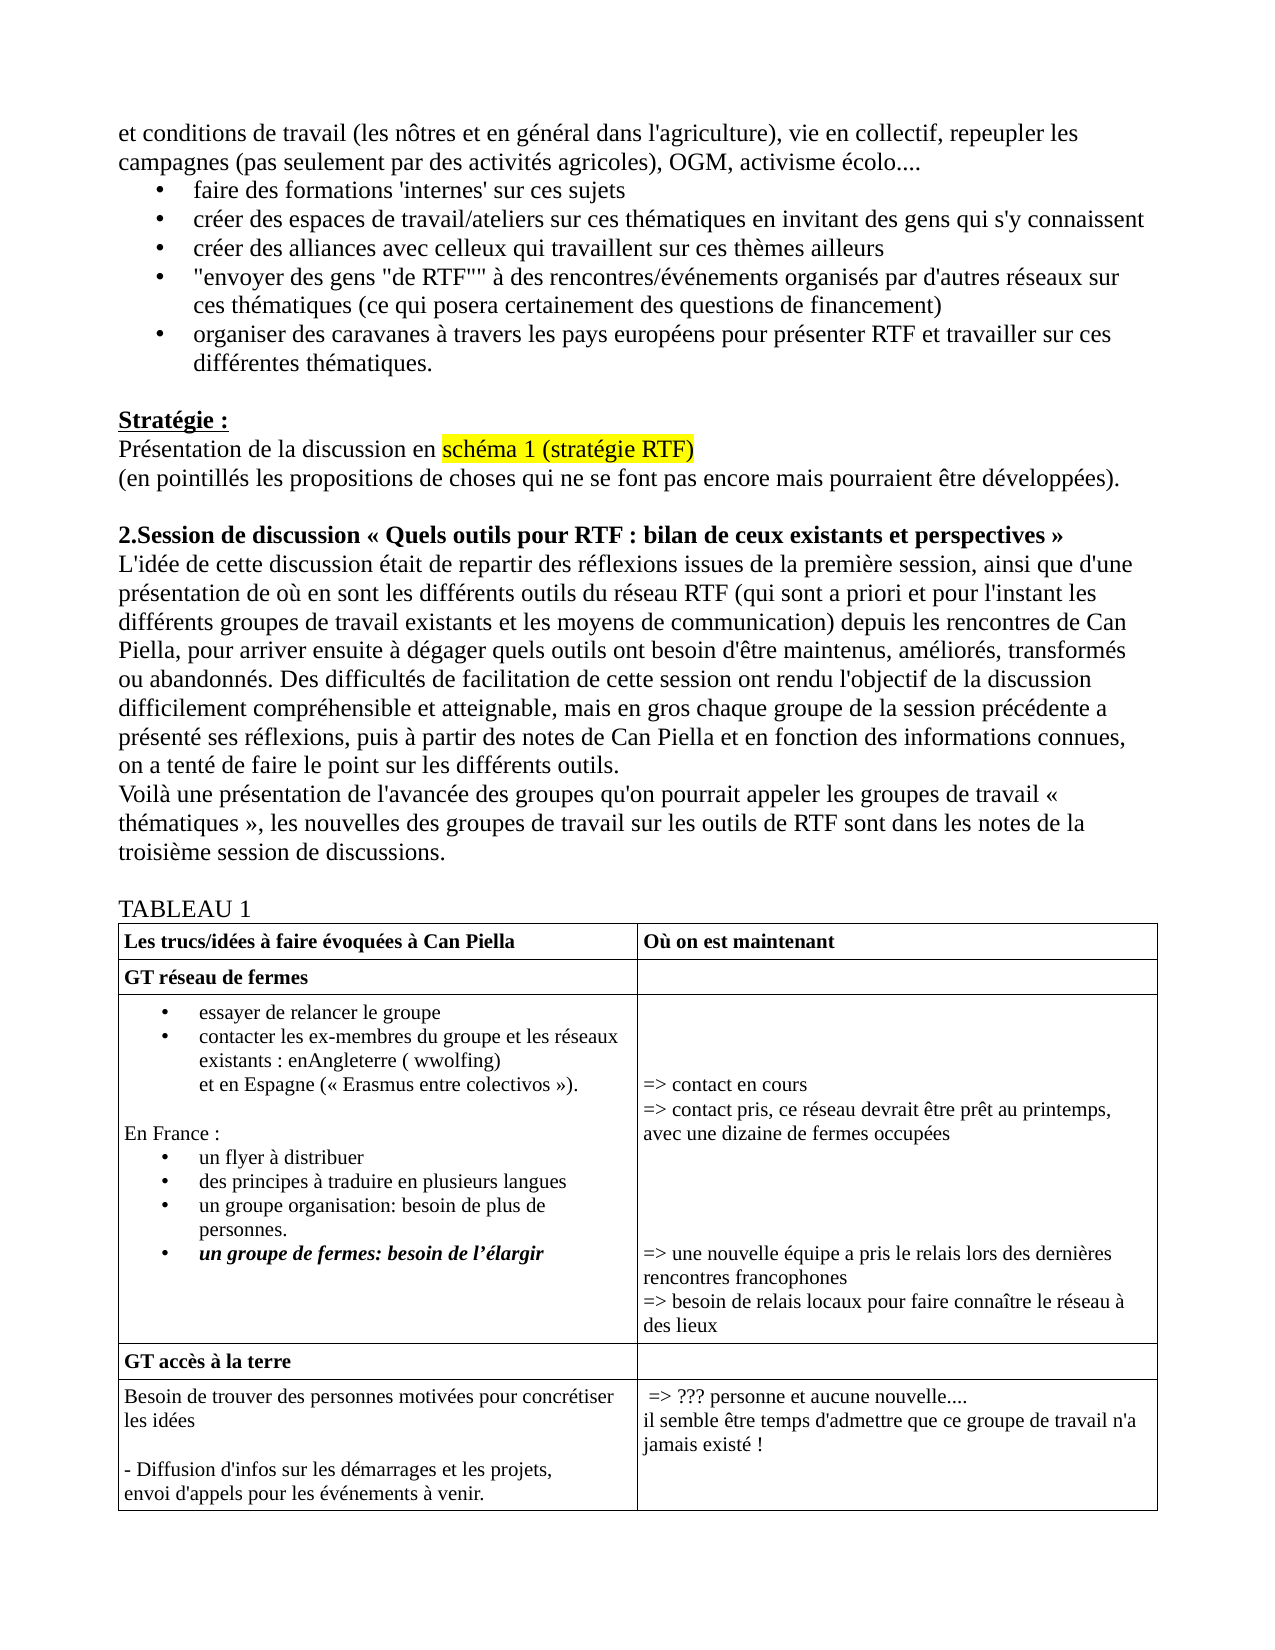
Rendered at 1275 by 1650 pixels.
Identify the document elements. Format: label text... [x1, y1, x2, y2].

table_cell [638, 1344, 1157, 1378]
text Voilà une présentation de l'avancée des groupes qu'on pourrait appeler les groupes de travail « thématiques », les nouvelles des groupes de travail sur les outils de RTF sont dans les notes de la troisième session de discussions. [118, 779, 1157, 866]
list créer des alliances avec celleux qui travaillent sur ces thèmes ailleurs [156, 233, 1157, 262]
text (en pointillés les propositions de choses qui ne se font pas encore mais pourraient être développées). [118, 463, 1157, 521]
table_cell => contact en cours => contact pris, ce réseau devrait être prêt au printemps, avec une dizaine de fermes occupées => une nouvelle équipe a pris le relais lors des dernières rencontres francophones => besoin de relais locaux pour faire connaître le réseau à des lieux [638, 995, 1157, 1343]
table_cell => ??? personne et aucune nouvelle.... il semble être temps d'admettre que ce groupe de travail n'a jamais existé ! [638, 1380, 1157, 1510]
text 2.Session de discussion « Quels outils pour RTF : bilan de ceux existants et perspectives » [118, 521, 1157, 549]
table_header Les trucs/idées à faire évoquées à Can Piella [119, 924, 637, 959]
table_cell Besoin de trouver des personnes motivées pour concrétiser les idées - Diffusion d'infos sur les démarrages et les projets, envoi d'appels pour les événements à venir. [119, 1380, 637, 1510]
list faire des formations 'internes' sur ces sujets [156, 176, 1157, 204]
list "envoyer des gens "de RTF"" à des rencontres/événements organisés par d'autres réseaux sur ces thématiques (ce qui posera certainement des questions de financement) [156, 262, 1157, 319]
table_cell GT accès à la terre [119, 1344, 637, 1378]
table_cell [638, 960, 1157, 994]
list organiser des caravanes à travers les pays européens pour présenter RTF et travailler sur ces différentes thématiques. [156, 319, 1157, 406]
text et conditions de travail (les nôtres et en général dans l'agriculture), vie en collectif, repeupler les campagnes (pas seulement par des activités agricoles), OGM, activisme écolo.... [118, 118, 1157, 176]
table_header Où on est maintenant [638, 924, 1157, 959]
text L'idée de cette discussion était de repartir des réflexions issues de la première session, ainsi que d'une présentation de où en sont les différents outils du réseau RTF (qui sont a priori et pour l'instant les différents groupes de travail existants et les moyens de communication) depuis les rencontres de Can Piella, pour arriver ensuite à dégager quels outils ont besoin d'être maintenus, améliorés, transformés ou abandonnés. Des difficultés de facilitation de cette session ont rendu l'objectif de la discussion difficilement compréhensible et atteignable, mais en gros chaque groupe de la session précédente a présenté ses réflexions, puis à partir des notes de Can Piella et en fonction des informations connues, on a tenté de faire le point sur les différents outils. [118, 549, 1157, 779]
table_cell GT réseau de fermes [119, 960, 637, 994]
list créer des espaces de travail/ateliers sur ces thématiques en invitant des gens qui s'y connaissent [156, 204, 1157, 233]
text Présentation de la discussion en schéma 1 (stratégie RTF) [118, 434, 1157, 463]
table_cell essayer de relancer le groupe contacter les ex-membres du groupe et les réseaux existants : enAngleterre ( wwolfing) et en Espagne (« Erasmus entre colectivos »). En France : un flyer à distribuer des principes à traduire en plusieurs langues un groupe organisation: besoin de plus de personnes. un groupe de fermes: besoin de l’élargir [119, 995, 637, 1343]
text Stratégie : [118, 406, 1157, 434]
text TABLEAU 1 [118, 894, 1157, 923]
